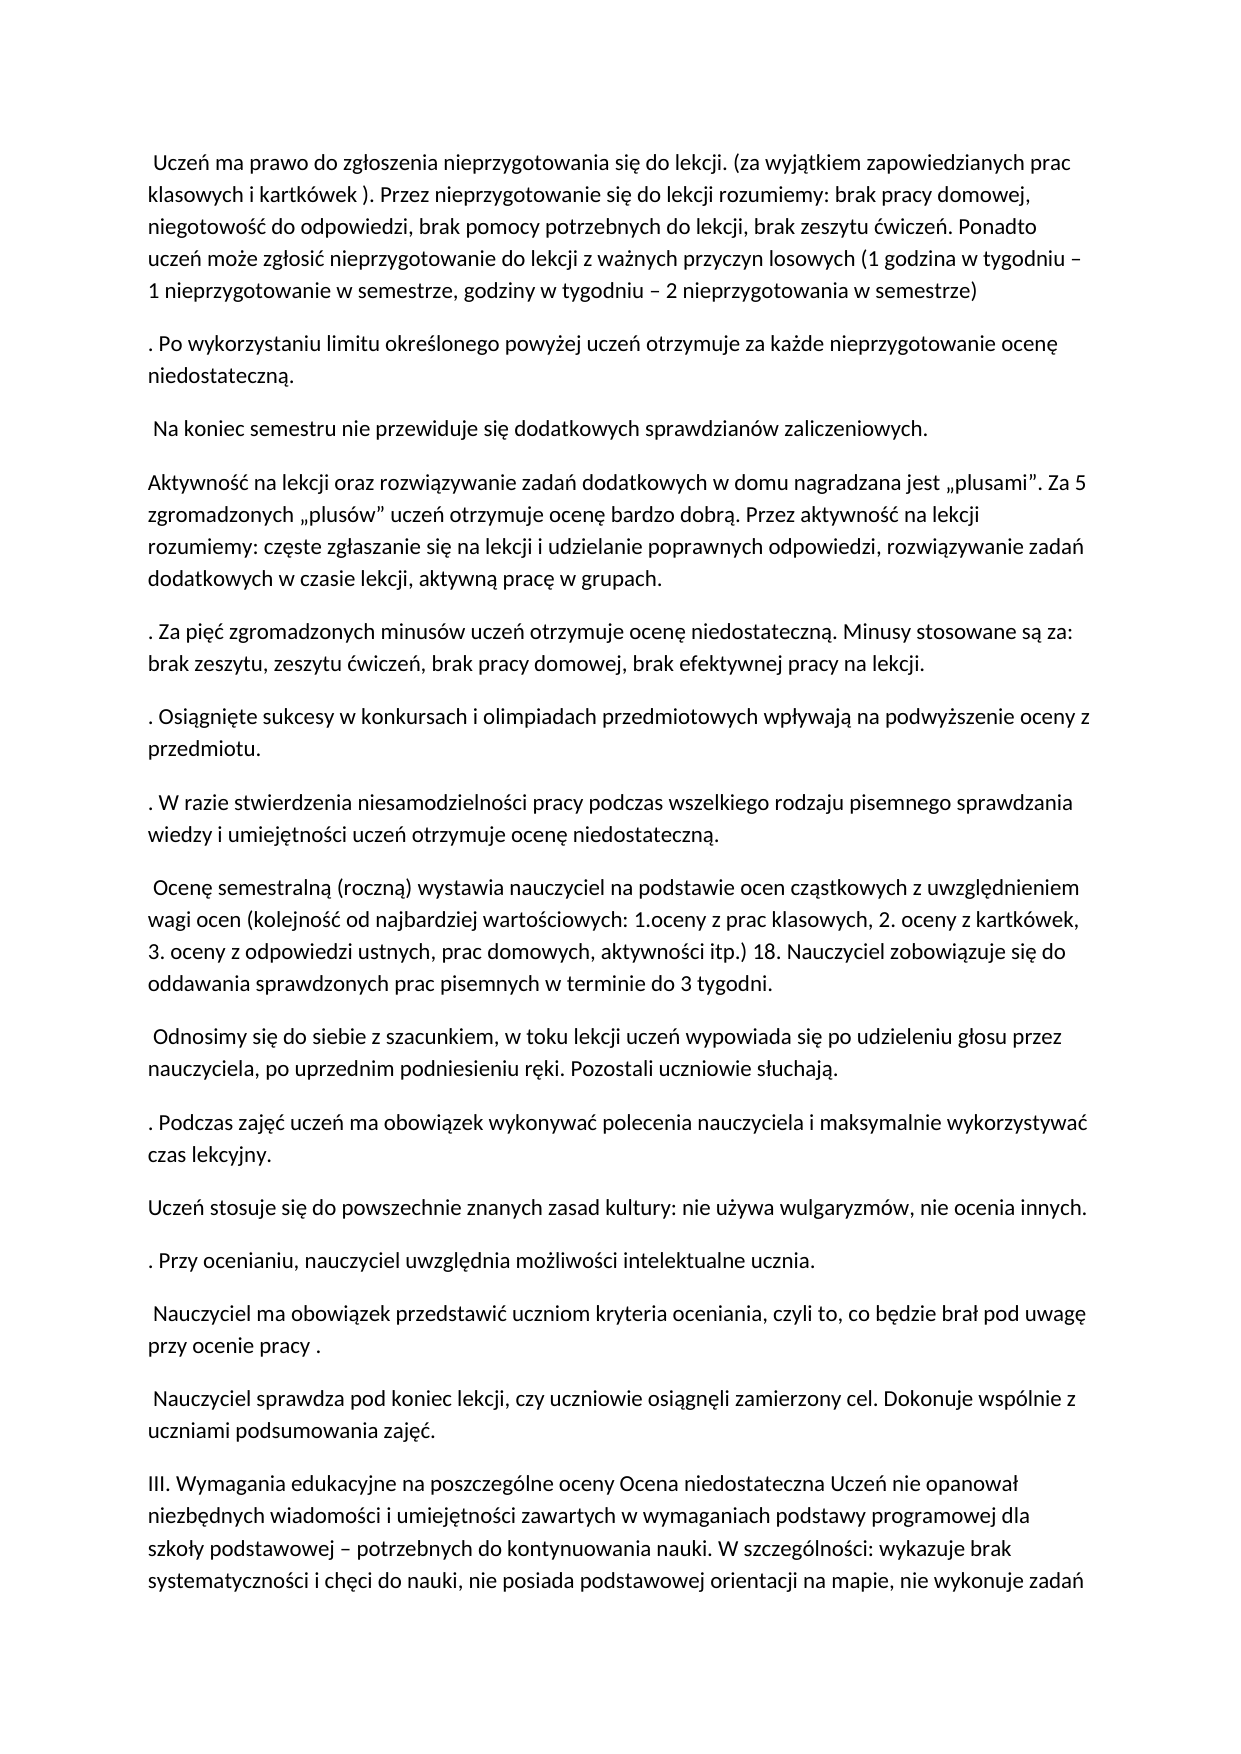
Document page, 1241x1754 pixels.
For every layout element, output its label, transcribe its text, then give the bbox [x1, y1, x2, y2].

text . W razie stwierdzenia niesamodzielności pracy podczas wszelkiego rodzaju pisemnego sprawdzania wiedzy i umiejętności uczeń otrzymuje ocenę niedostateczną. [148, 788, 1093, 848]
text Odnosimy się do siebie z szacunkiem, w toku lekcji uczeń wypowiada się po udzieleniu głosu przez nauczyciela, po uprzednim podniesieniu ręki. Pozostali uczniowie słuchają. [148, 1022, 1093, 1083]
text Uczeń stosuje się do powszechnie znanych zasad kultury: nie używa wulgaryzmów, nie ocenia innych. [148, 1193, 1093, 1221]
text Nauczyciel ma obowiązek przedstawić uczniom kryteria oceniania, czyli to, co będzie brał pod uwagę przy ocenie pracy . [148, 1299, 1093, 1359]
text Aktywność na lekcji oraz rozwiązywanie zadań dodatkowych w domu nagradzana jest „plusami”. Za 5 zgromadzonych „plusów” uczeń otrzymuje ocenę bardzo dobrą. Przez aktywność na lekcji rozumiemy: częste zgłaszanie się na lekcji i udzielanie poprawnych odpowiedzi, rozwiązywanie zadań dodatkowych w czasie lekcji, aktywną pracę w grupach. [148, 468, 1093, 592]
text Ocenę semestralną (roczną) wystawia nauczyciel na podstawie ocen cząstkowych z uwzględnieniem wagi ocen (kolejność od najbardziej wartościowych: 1.oceny z prac klasowych, 2. oceny z kartkówek, 3. oceny z odpowiedzi ustnych, prac domowych, aktywności itp.) 18. Nauczyciel zobowiązuje się do oddawania sprawdzonych prac pisemnych w terminie do 3 tygodni. [148, 873, 1093, 997]
text . Za pięć zgromadzonych minusów uczeń otrzymuje ocenę niedostateczną. Minusy stosowane są za: brak zeszytu, zeszytu ćwiczeń, brak pracy domowej, brak efektywnej pracy na lekcji. [148, 617, 1093, 677]
text Uczeń ma prawo do zgłoszenia nieprzygotowania się do lekcji. (za wyjątkiem zapowiedzianych prac klasowych i kartkówek ). Przez nieprzygotowanie się do lekcji rozumiemy: brak pracy domowej, niegotowość do odpowiedzi, brak pomocy potrzebnych do lekcji, brak zeszytu ćwiczeń. Ponadto uczeń może zgłosić nieprzygotowanie do lekcji z ważnych przyczyn losowych (1 godzina w tygodniu – 1 nieprzygotowanie w semestrze, godziny w tygodniu – 2 nieprzygotowania w semestrze) [148, 148, 1093, 304]
text . Po wykorzystaniu limitu określonego powyżej uczeń otrzymuje za każde nieprzygotowanie ocenę niedostateczną. [148, 329, 1093, 389]
text . Osiągnięte sukcesy w konkursach i olimpiadach przedmiotowych wpływają na podwyższenie oceny z przedmiotu. [148, 702, 1093, 763]
text . Podczas zajęć uczeń ma obowiązek wykonywać polecenia nauczyciela i maksymalnie wykorzystywać czas lekcyjny. [148, 1108, 1093, 1168]
text Na koniec semestru nie przewiduje się dodatkowych sprawdzianów zaliczeniowych. [148, 414, 1093, 443]
text III. Wymagania edukacyjne na poszczególne oceny Ocena niedostateczna Uczeń nie opanował niezbędnych wiadomości i umiejętności zawartych w wymaganiach podstawy programowej dla szkoły podstawowej – potrzebnych do kontynuowania nauki. W szczególności: wykazuje brak systematyczności i chęci do nauki, nie posiada podstawowej orientacji na mapie, nie wykonuje zadań [148, 1469, 1093, 1594]
text . Przy ocenianiu, nauczyciel uwzględnia możliwości intelektualne ucznia. [148, 1246, 1093, 1274]
text Nauczyciel sprawdza pod koniec lekcji, czy uczniowie osiągnęli zamierzony cel. Dokonuje wspólnie z uczniami podsumowania zajęć. [148, 1384, 1093, 1444]
